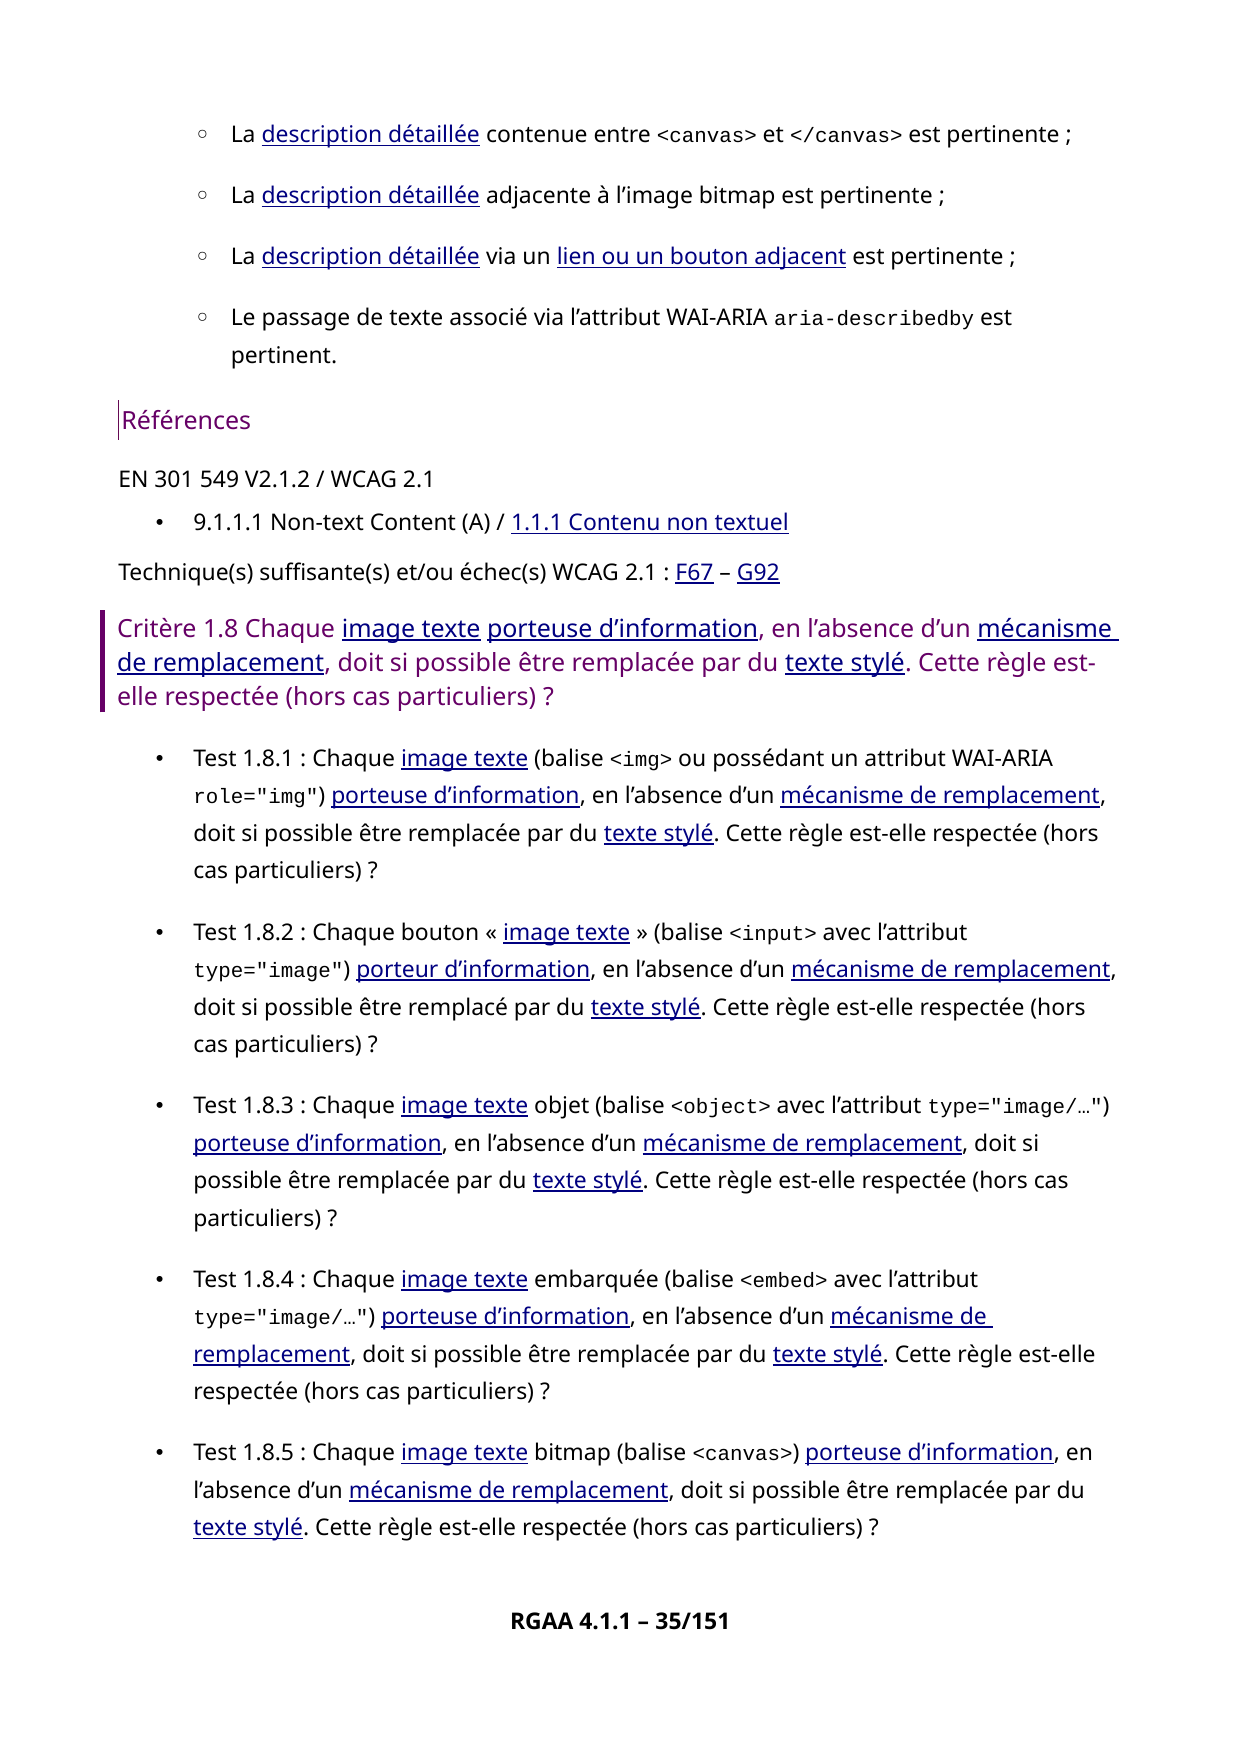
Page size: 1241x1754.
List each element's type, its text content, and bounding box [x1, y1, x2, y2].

list 9.1.1.1 Non-text Content (A) / 1.1.1 Contenu non textuel [156, 506, 1122, 537]
list Test 1.8.5 : Chaque image texte bitmap (balise <canvas>) porteuse d’information, en l’absence d’un mécanisme de remplacement, doit si possible être remplacée par du texte stylé. Cette règle est-elle respectée (hors cas particuliers) ? [156, 1436, 1122, 1542]
list Test 1.8.1 : Chaque image texte (balise <img> ou possédant un attribut WAI-ARIA role="img") porteuse d’information, en l’absence d’un mécanisme de remplacement, doit si possible être remplacée par du texte stylé. Cette règle est-elle respectée (hors cas particuliers) ? [156, 742, 1122, 886]
list La description détaillée contenue entre <canvas> et </canvas> est pertinente ; [193, 118, 1122, 149]
list La description détaillée via un lien ou un bouton adjacent est pertinente ; [193, 240, 1122, 271]
list Le passage de texte associé via l’attribut WAI-ARIA aria-describedby est pertinent. [193, 301, 1122, 370]
list Test 1.8.3 : Chaque image texte objet (balise <object> avec l’attribut type="image/…") porteuse d’information, en l’absence d’un mécanisme de remplacement, doit si possible être remplacée par du texte stylé. Cette règle est-elle respectée (hors cas particuliers) ? [156, 1089, 1122, 1233]
list La description détaillée adjacente à l’image bitmap est pertinente ; [193, 179, 1122, 210]
list Test 1.8.4 : Chaque image texte embarquée (balise <embed> avec l’attribut type="image/…") porteuse d’information, en l’absence d’un mécanisme de remplacement, doit si possible être remplacée par du texte stylé. Cette règle est-elle respectée (hors cas particuliers) ? [156, 1263, 1122, 1406]
text Technique(s) suffisante(s) et/ou échec(s) WCAG 2.1 : F67 – G92 [118, 556, 1122, 587]
subtitle Références [119, 400, 1122, 440]
subtitle Critère 1.8 Chaque image texte porteuse d’information, en l’absence d’un mécanisme de remplacement, doit si possible être remplacée par du texte stylé. Cette règle est-elle respectée (hors cas particuliers) ? [105, 610, 1122, 712]
list Test 1.8.2 : Chaque bouton « image texte » (balise <input> avec l’attribut type="image") porteur d’information, en l’absence d’un mécanisme de remplacement, doit si possible être remplacé par du texte stylé. Cette règle est-elle respectée (hors cas particuliers) ? [156, 916, 1122, 1059]
text EN 301 549 V2.1.2 / WCAG 2.1 [118, 463, 1122, 494]
